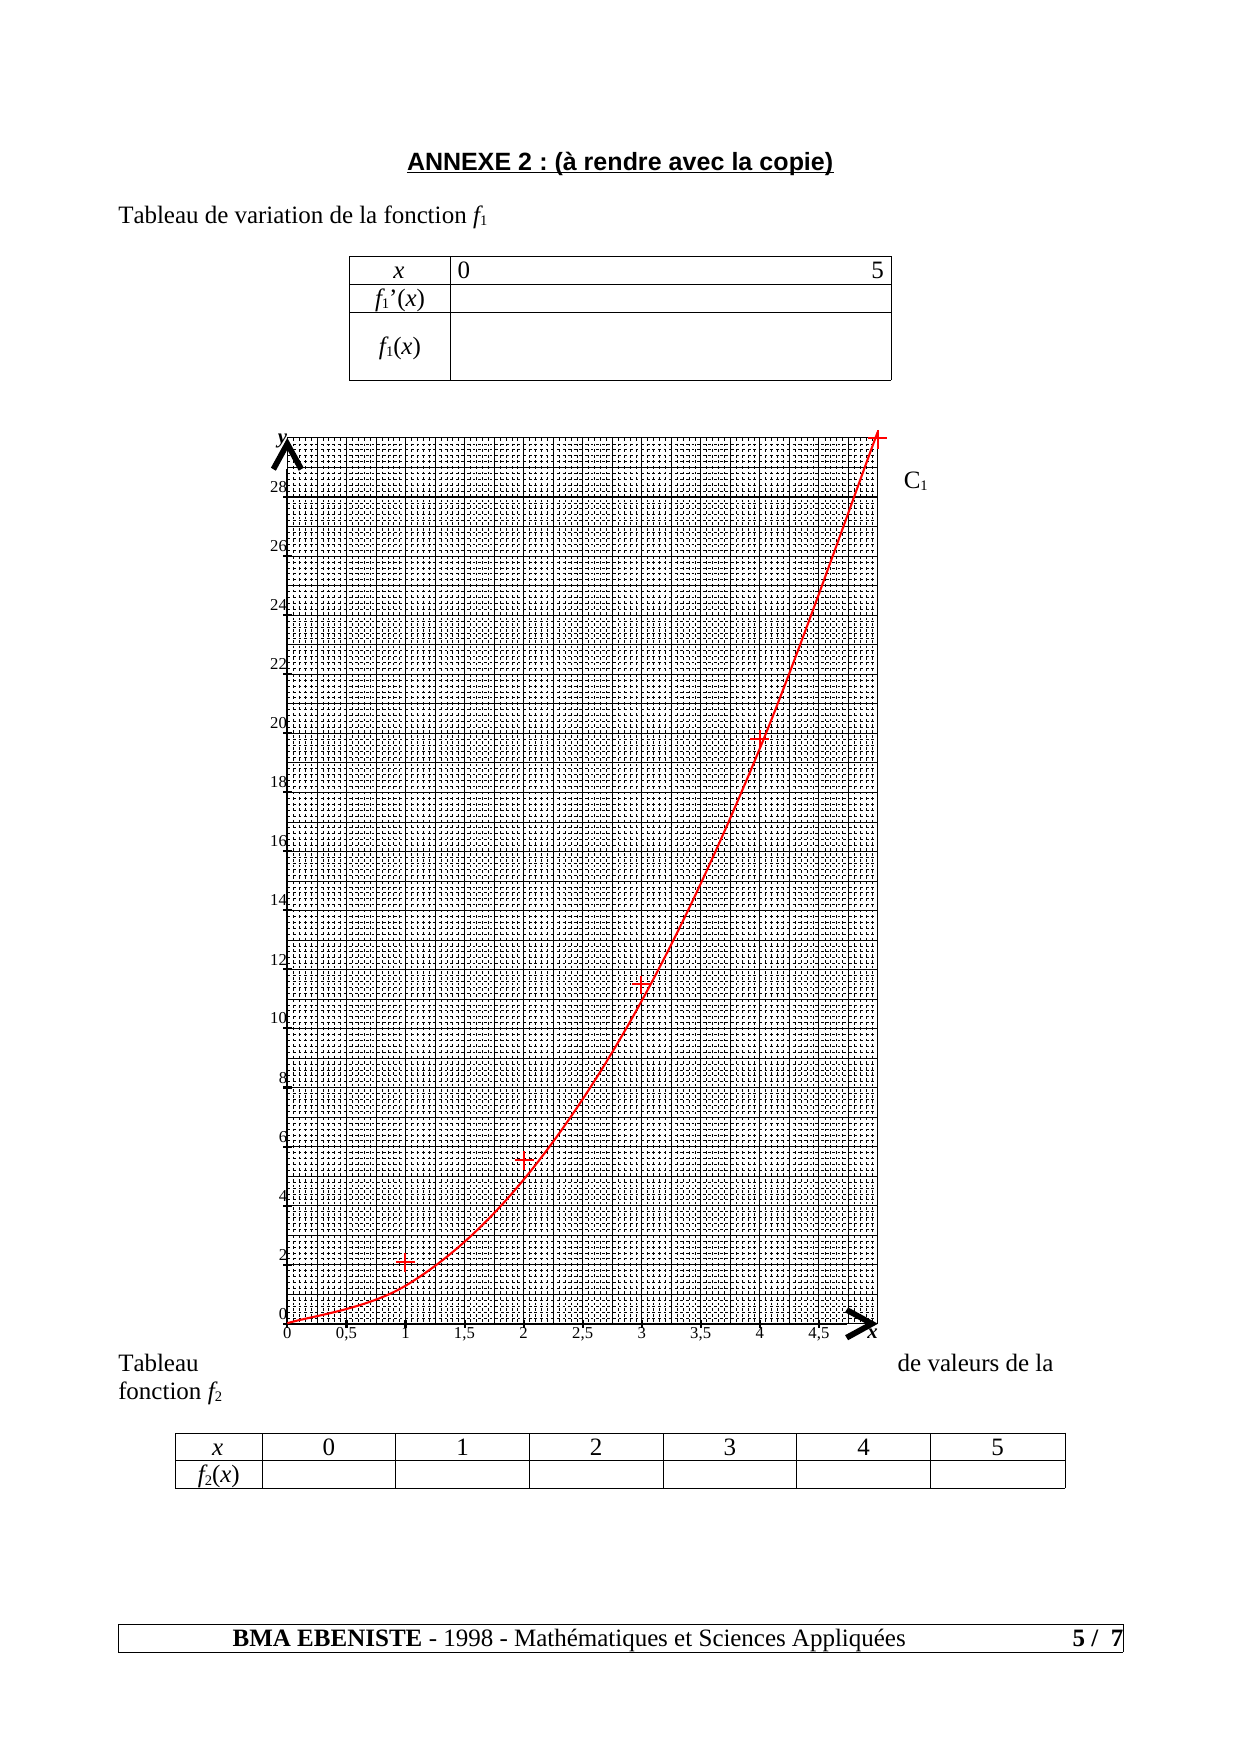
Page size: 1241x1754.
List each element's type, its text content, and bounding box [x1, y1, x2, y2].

table_cell [530, 1461, 663, 1488]
table_cell f1’(x) [350, 285, 450, 312]
table_cell [451, 313, 670, 380]
table_cell [797, 1461, 930, 1488]
table_cell [670, 313, 891, 380]
table_cell [263, 1461, 395, 1488]
table_header 3 [664, 1434, 796, 1460]
table_cell [396, 1461, 529, 1488]
table_header 4 [797, 1434, 930, 1460]
table_cell [451, 285, 670, 312]
table_cell f2(x) [176, 1461, 262, 1488]
table_header x [350, 257, 450, 284]
text C1 [903, 466, 945, 494]
table_header 2 [530, 1434, 663, 1460]
table_header 1 [396, 1434, 529, 1460]
table_cell [670, 285, 891, 312]
table_cell [664, 1461, 796, 1488]
table_header 5 [931, 1434, 1065, 1460]
text ANNEXE 2 : (à rendre avec la copie) [118, 148, 1122, 176]
table_header 0 [451, 257, 670, 284]
table_header 0 [263, 1434, 395, 1460]
text Tableau de variation de la fonction f1 [118, 201, 1122, 228]
table_cell f1(x) [350, 313, 450, 380]
text Tableau de valeurs de la fonction f2 [118, 1349, 1122, 1405]
table_cell [931, 1461, 1065, 1488]
table_header x [176, 1434, 262, 1460]
table_header 5 [670, 257, 891, 284]
